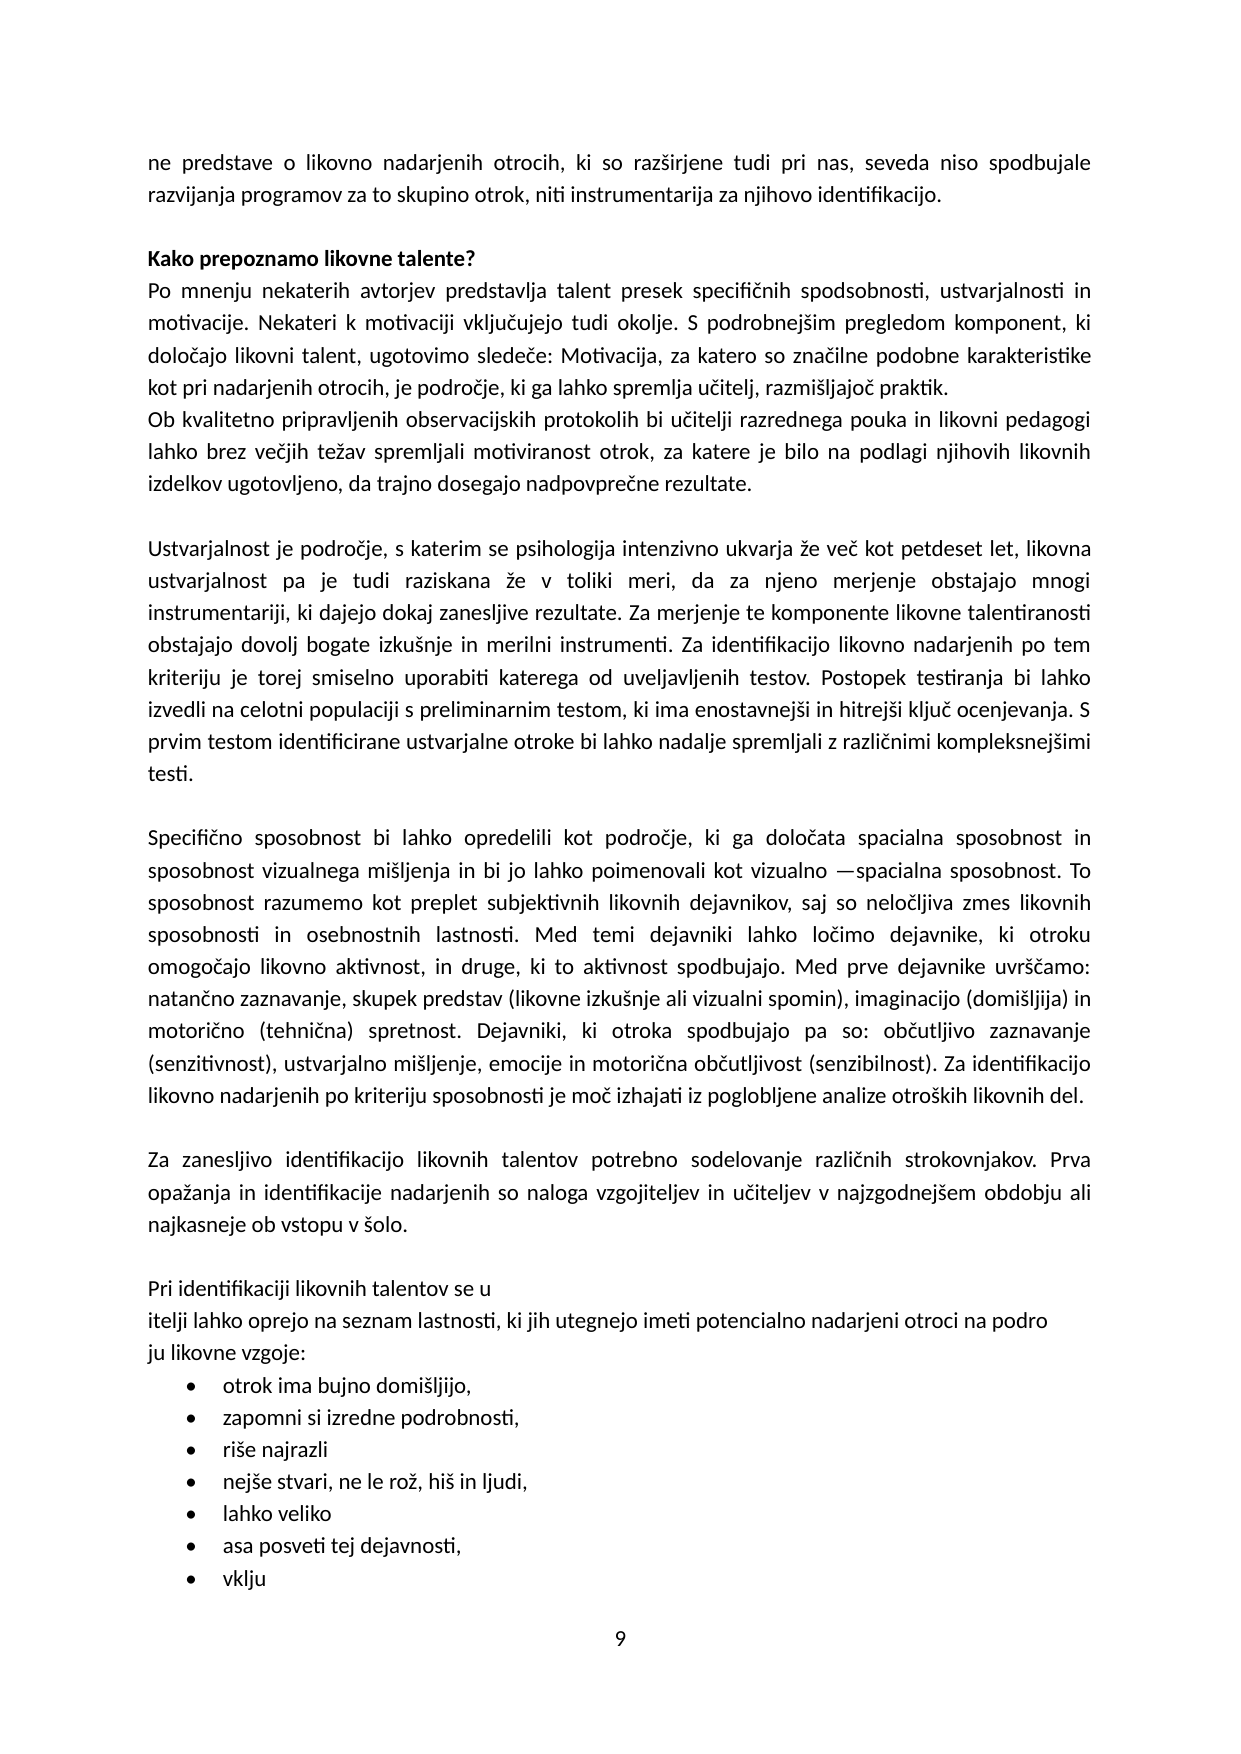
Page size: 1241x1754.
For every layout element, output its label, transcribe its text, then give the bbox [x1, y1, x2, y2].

text Pri identifikaciji likovnih talentov se u [148, 1274, 1093, 1302]
text ne predstave o likovno nadarjenih otrocih, ki so razširjene tudi pri nas, seveda niso spodbujale razvijanja programov za to skupino otrok, niti instrumentarija za njihovo identifikacijo. [148, 148, 1093, 208]
list asa posveti tej dejavnosti, [185, 1532, 1093, 1560]
list riše najrazli [185, 1435, 1093, 1463]
text ju likovne vzgoje: [148, 1338, 1093, 1367]
text Po mnenju nekaterih avtorjev predstavlja talent presek specifičnih spodsobnosti, ustvarjalnosti in motivacije. Nekateri k motivaciji vključujejo tudi okolje. S podrobnejšim pregledom komponent, ki določajo likovni talent, ugotovimo sledeče: Motivacija, za katero so značilne podobne karakteristike kot pri nadarjenih otrocih, je področje, ki ga lahko spremlja učitelj, razmišljajoč praktik. [148, 276, 1093, 401]
list nejše stvari, ne le rož, hiš in ljudi, [185, 1467, 1093, 1495]
text Kako prepoznamo likovne talente? [148, 244, 1093, 272]
text Ustvarjalnost je področje, s katerim se psihologija intenzivno ukvarja že več kot petdeset let, likovna ustvarjalnost pa je tudi raziskana že v toliki meri, da za njeno merjenje obstajajo mnogi instrumentariji, ki dajejo dokaj zanesljive rezultate. Za merjenje te komponente likovne talentiranosti obstajajo dovolj bogate izkušnje in merilni instrumenti. Za identifikacijo likovno nadarjenih po tem kriteriju je torej smiselno uporabiti katerega od uveljavljenih testov. Postopek testiranja bi lahko izvedli na celotni populaciji s preliminarnim testom, ki ima enostavnejši in hitrejši ključ ocenjevanja. S prvim testom identificirane ustvarjalne otroke bi lahko nadalje spremljali z različnimi kompleksnejšimi testi. [148, 534, 1093, 787]
list lahko veliko [185, 1499, 1093, 1527]
list otrok ima bujno domišljijo, [185, 1371, 1093, 1399]
text Specifično sposobnost bi lahko opredelili kot področje, ki ga določata spacialna sposobnost in sposobnost vizualnega mišljenja in bi jo lahko poimenovali kot vizualno —spacialna sposobnost. To sposobnost razumemo kot preplet subjektivnih likovnih dejavnikov, saj so neločljiva zmes likovnih sposobnosti in osebnostnih lastnosti. Med temi dejavniki lahko ločimo dejavnike, ki otroku omogočajo likovno aktivnost, in druge, ki to aktivnost spodbujajo. Med prve dejavnike uvrščamo: natančno zaznavanje, skupek predstav (likovne izkušnje ali vizualni spomin), imaginacijo (domišljija) in motorično (tehnična) spretnost. Dejavniki, ki otroka spodbujajo pa so: občutljivo zaznavanje (senzitivnost), ustvarjalno mišljenje, emocije in motorična občutljivost (senzibilnost). Za identifikacijo likovno nadarjenih po kriteriju sposobnosti je moč izhajati iz poglobljene analize otroških likovnih del. [148, 823, 1093, 1109]
list zapomni si izredne podrobnosti, [185, 1403, 1093, 1431]
list vklju [185, 1564, 1093, 1592]
text Za zanesljivo identifikacijo likovnih talentov potrebno sodelovanje različnih strokovnjakov. Prva opažanja in identifikacije nadarjenih so naloga vzgojiteljev in učiteljev v najzgodnejšem obdobju ali najkasneje ob vstopu v šolo. [148, 1145, 1093, 1238]
text itelji lahko oprejo na seznam lastnosti, ki jih utegnejo imeti potencialno nadarjeni otroci na podro [148, 1306, 1093, 1334]
text Ob kvalitetno pripravljenih observacijskih protokolih bi učitelji razrednega pouka in likovni pedagogi lahko brez večjih težav spremljali motiviranost otrok, za katere je bilo na podlagi njihovih likovnih izdelkov ugotovljeno, da trajno dosegajo nadpovprečne rezultate. [148, 405, 1093, 497]
